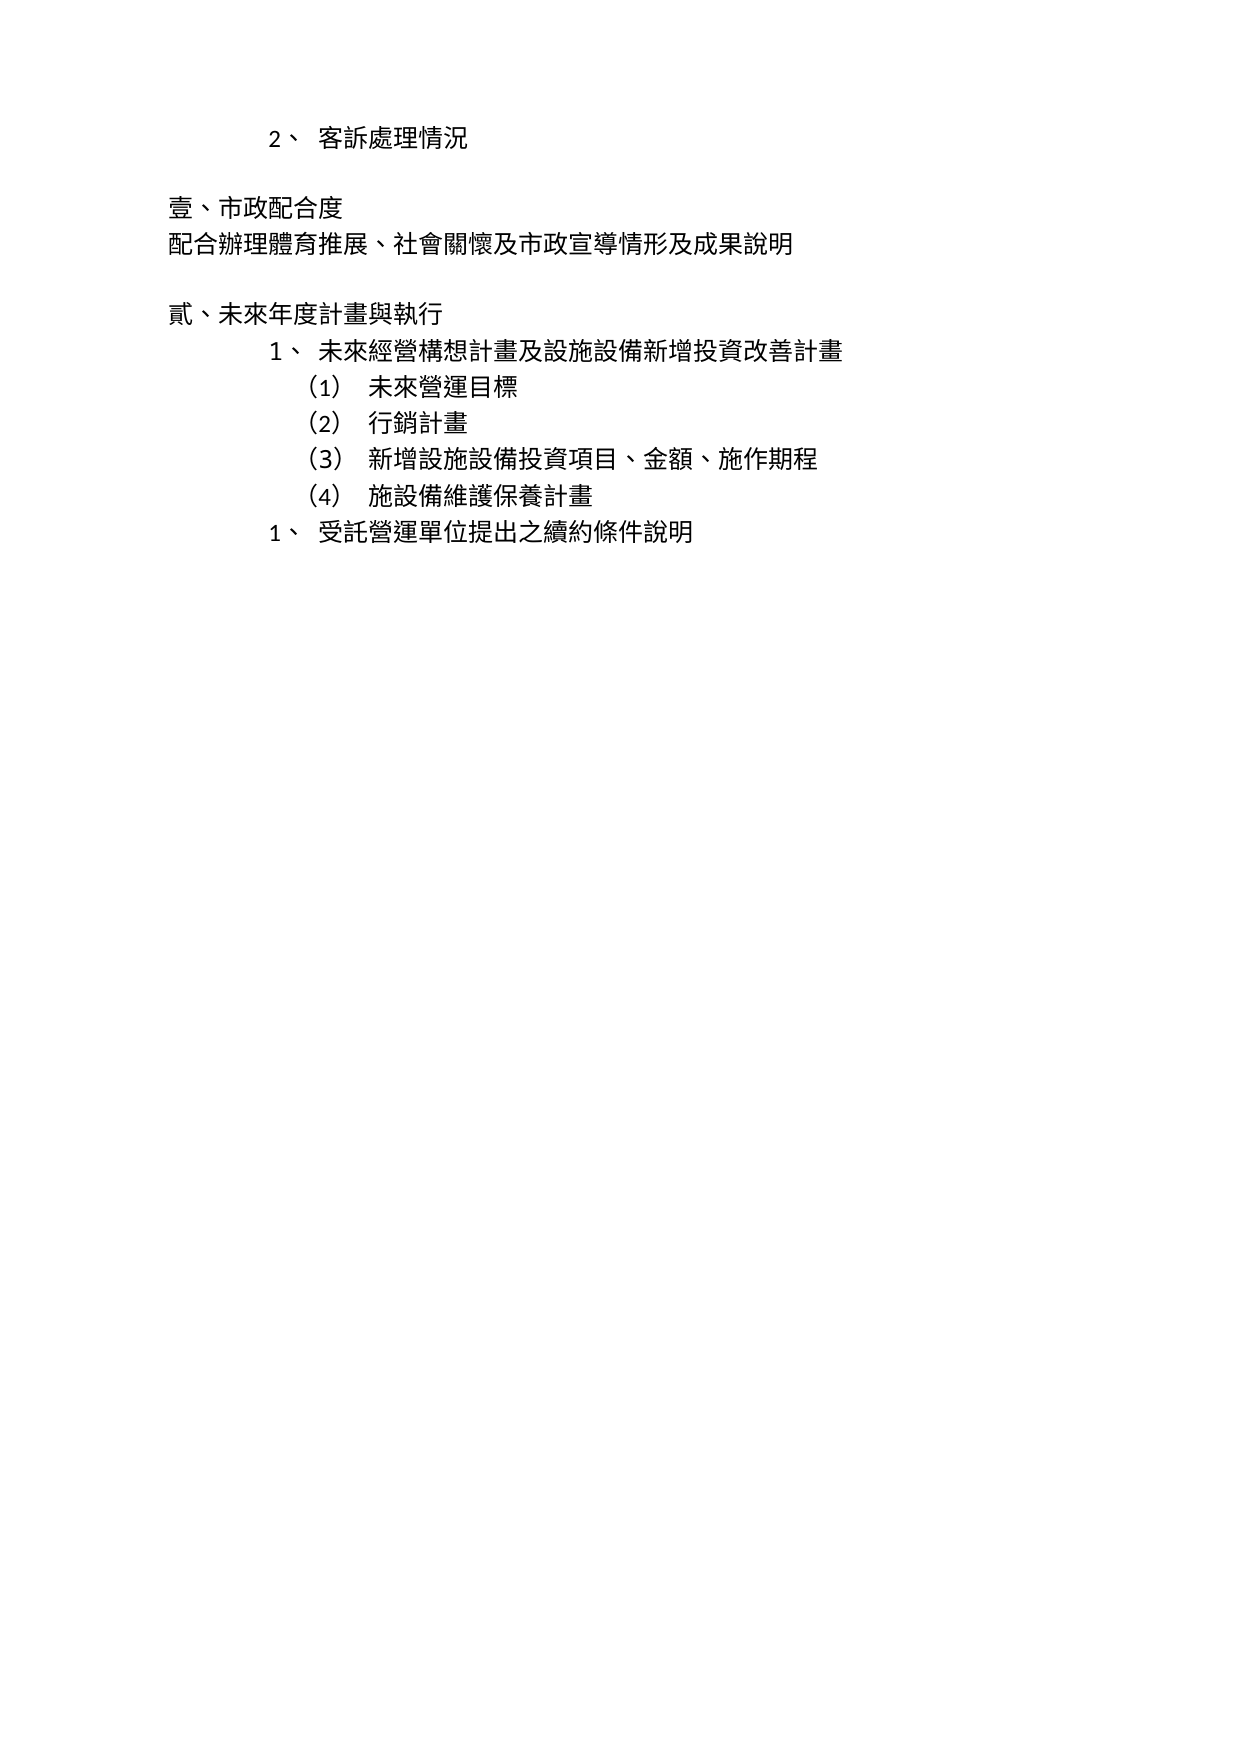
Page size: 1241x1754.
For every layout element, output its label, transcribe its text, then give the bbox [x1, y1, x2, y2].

list 客訴處理情況 [268, 118, 1122, 154]
list 未來營運目標 [293, 367, 1122, 404]
list 市政配合度 [168, 188, 1122, 225]
list 施設備維護保養計畫 [293, 476, 1122, 512]
list 行銷計畫 [293, 404, 1122, 440]
list 受託營運單位提出之續約條件說明 [268, 512, 1122, 549]
list 新增設施設備投資項目、金額、施作期程 [293, 440, 1122, 476]
text 配合辦理體育推展、社會關懷及市政宣導情形及成果說明 [168, 225, 1122, 261]
list 未來年度計畫與執行 [168, 295, 1122, 331]
list 未來經營構想計畫及設施設備新增投資改善計畫 [268, 331, 1122, 367]
